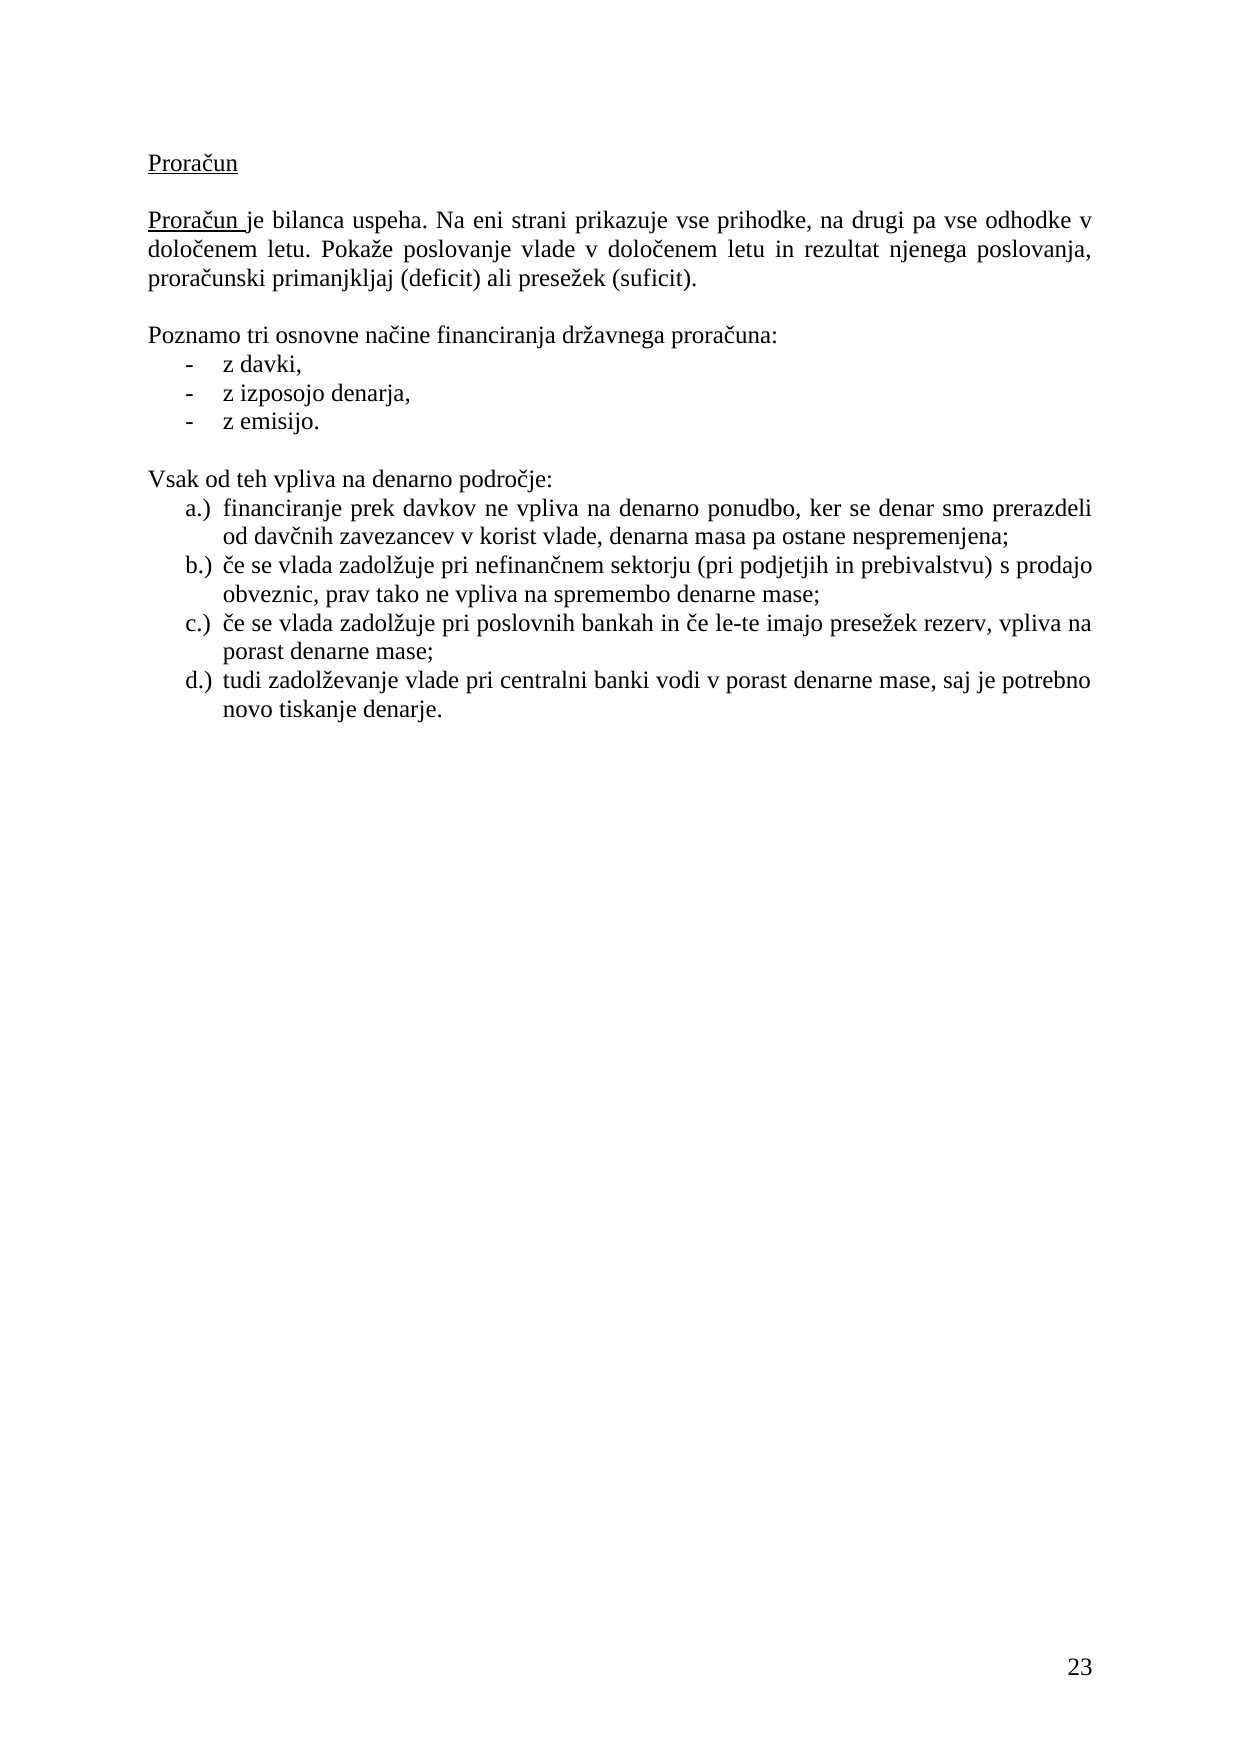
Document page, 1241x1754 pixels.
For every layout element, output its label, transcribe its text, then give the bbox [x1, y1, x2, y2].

text Proračun je bilanca uspeha. Na eni strani prikazuje vse prihodke, na drugi pa vse odhodke v določenem letu. Pokaže poslovanje vlade v določenem letu in rezultat njenega poslovanja, proračunski primanjkljaj (deficit) ali presežek (suficit). [148, 205, 1093, 291]
list z emisijo. [185, 406, 1093, 435]
list financiranje prek davkov ne vpliva na denarno ponudbo, ker se denar smo prerazdeli od davčnih zavezancev v korist vlade, denarna masa pa ostane nespremenjena; [185, 493, 1093, 550]
list tudi zadolževanje vlade pri centralni banki vodi v porast denarne mase, saj je potrebno novo tiskanje denarje. [185, 665, 1093, 723]
list z davki, [185, 349, 1093, 378]
list z izposojo denarja, [185, 378, 1093, 406]
text Vsak od teh vpliva na denarno področje: [148, 464, 1093, 493]
list če se vlada zadolžuje pri nefinančnem sektorju (pri podjetjih in prebivalstvu) s prodajo obveznic, prav tako ne vpliva na spremembo denarne mase; [185, 550, 1093, 608]
text Proračun [148, 148, 1093, 176]
list če se vlada zadolžuje pri poslovnih bankah in če le-te imajo presežek rezerv, vpliva na porast denarne mase; [185, 608, 1093, 665]
text Poznamo tri osnovne načine financiranja državnega proračuna: [148, 320, 1093, 349]
